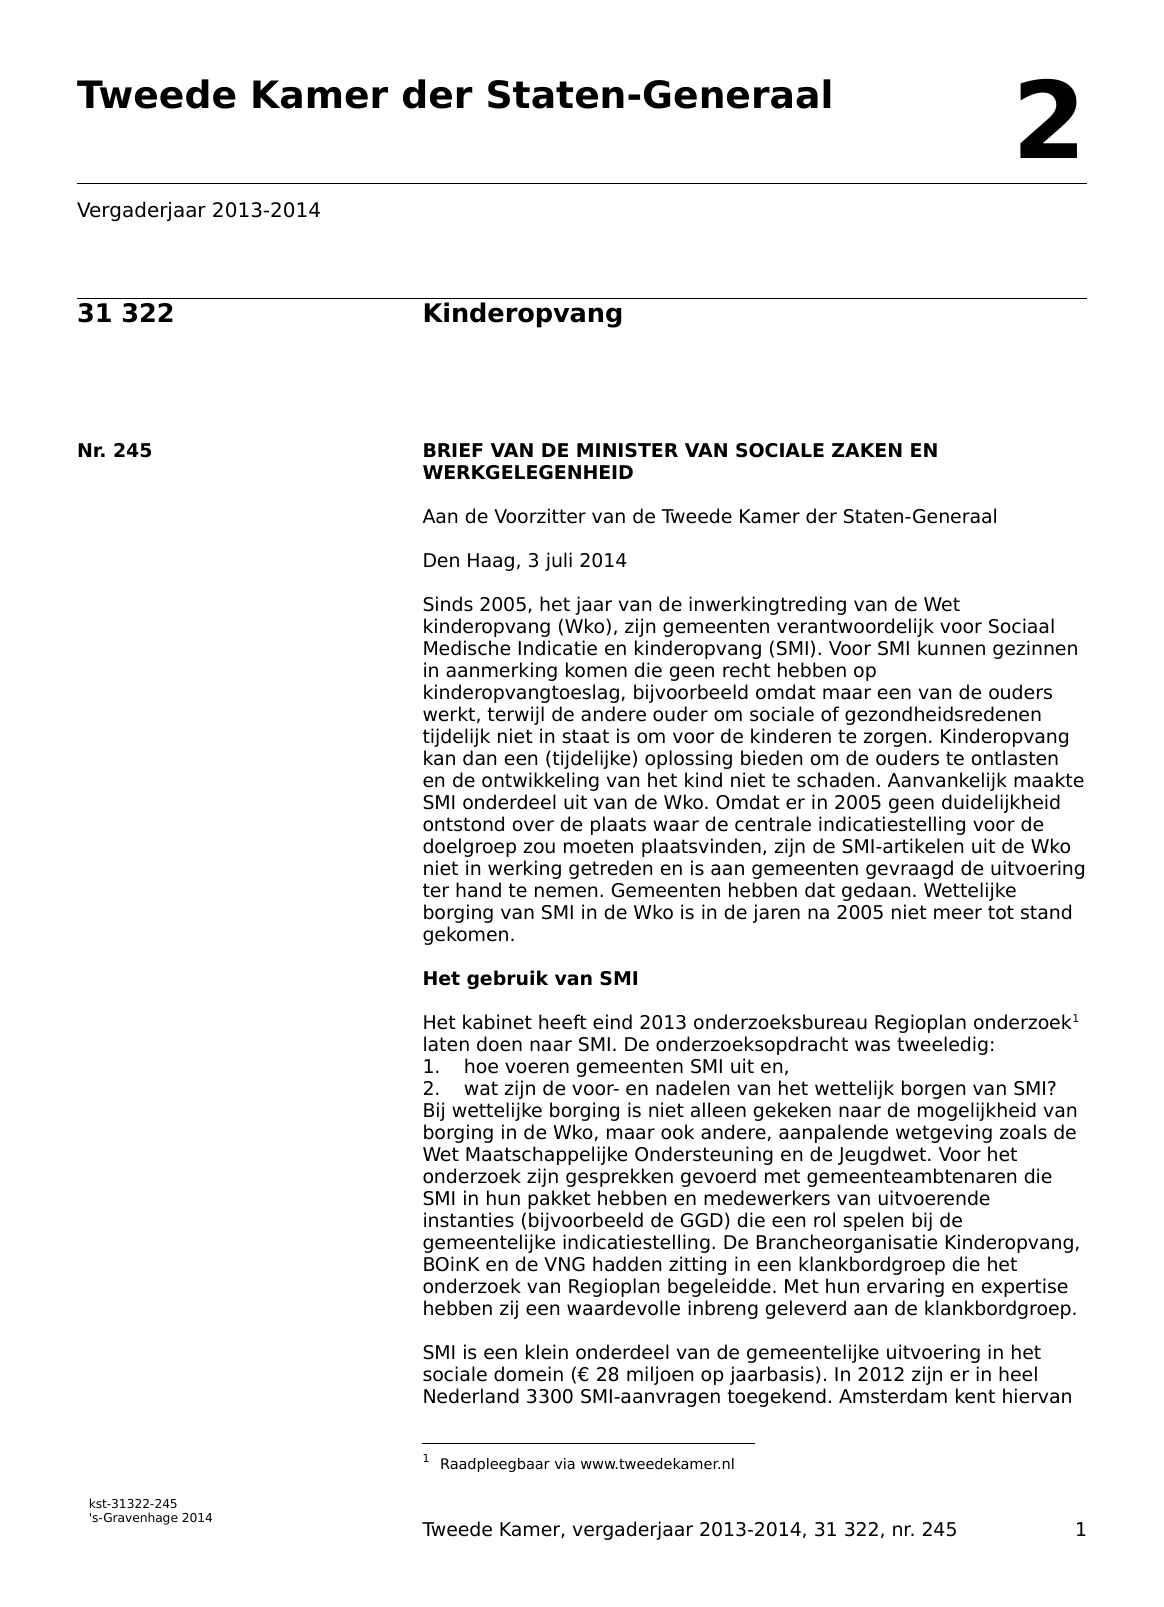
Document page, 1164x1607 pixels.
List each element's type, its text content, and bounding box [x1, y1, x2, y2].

subtitle 31 322 Kinderopvang [77, 299, 1087, 329]
text 1. hoe voeren gemeenten SMI uit en, [422, 1056, 1087, 1078]
table_header 2 [886, 59, 1087, 183]
table_header Tweede Kamer der Staten-Generaal [77, 59, 886, 183]
text 's-Gravenhage 2014 [88, 1511, 323, 1525]
text SMI is een klein onderdeel van de gemeentelijke uitvoering in het sociale domein (€ 28 miljoen op jaarbasis). In 2012 zijn er in heel Nederland 3300 SMI-aanvragen toegekend. Amsterdam kent hiervan [422, 1342, 1087, 1408]
text Den Haag, 3 juli 2014 [422, 550, 1087, 572]
table_cell Vergaderjaar 2013-2014 [77, 184, 1087, 298]
text Aan de Voorzitter van de Tweede Kamer der Staten-Generaal [422, 506, 1087, 528]
text Raadpleegbaar via www.tweedekamer.nl [422, 1452, 1087, 1474]
text Sinds 2005, het jaar van de inwerkingtreding van de Wet kinderopvang (Wko), zijn gemeenten verantwoordelijk voor Sociaal Medische Indicatie en kinderopvang (SMI). Voor SMI kunnen gezinnen in aanmerking komen die geen recht hebben op kinderopvangtoeslag, bijvoorbeeld omdat maar een van de ouders werkt, terwijl de andere ouder om sociale of gezondheidsredenen tijdelijk niet in staat is om voor de kinderen te zorgen. Kinderopvang kan dan een (tijdelijke) oplossing bieden om de ouders te ontlasten en de ontwikkeling van het kind niet te schaden. Aanvankelijk maakte SMI onderdeel uit van de Wko. Omdat er in 2005 geen duidelijkheid ontstond over de plaats waar de centrale indicatiestelling voor de doelgroep zou moeten plaatsvinden, zijn de SMI-artikelen uit de Wko niet in werking getreden en is aan gemeenten gevraagd de uitvoering ter hand te nemen. Gemeenten hebben dat gedaan. Wettelijke borging van SMI in de Wko is in de jaren na 2005 niet meer tot stand gekomen. [422, 594, 1087, 946]
text Bij wettelijke borging is niet alleen gekeken naar de mogelijkheid van borging in de Wko, maar ook andere, aanpalende wetgeving zoals de Wet Maatschappelijke Ondersteuning en de Jeugdwet. Voor het onderzoek zijn gesprekken gevoerd met gemeenteambtenaren die SMI in hun pakket hebben en medewerkers van uitvoerende instanties (bijvoorbeeld de GGD) die een rol spelen bij de gemeentelijke indicatiestelling. De Brancheorganisatie Kinderopvang, BOinK en de VNG hadden zitting in een klankbordgroep die het onderzoek van Regioplan begeleidde. Met hun ervaring en expertise hebben zij een waardevolle inbreng geleverd aan de klankbordgroep. [422, 1100, 1087, 1320]
text Het kabinet heeft eind 2013 onderzoeksbureau Regioplan onderzoek laten doen naar SMI. De onderzoeksopdracht was tweeledig: [422, 1012, 1087, 1056]
subtitle Het gebruik van SMI [422, 968, 1087, 990]
subtitle Nr. 245 BRIEF VAN DE MINISTER VAN SOCIALE ZAKEN EN WERKGELEGENHEID [77, 440, 1087, 484]
text kst-31322-245 [88, 1497, 323, 1511]
text 2. wat zijn de voor- en nadelen van het wettelijk borgen van SMI? [422, 1078, 1087, 1100]
